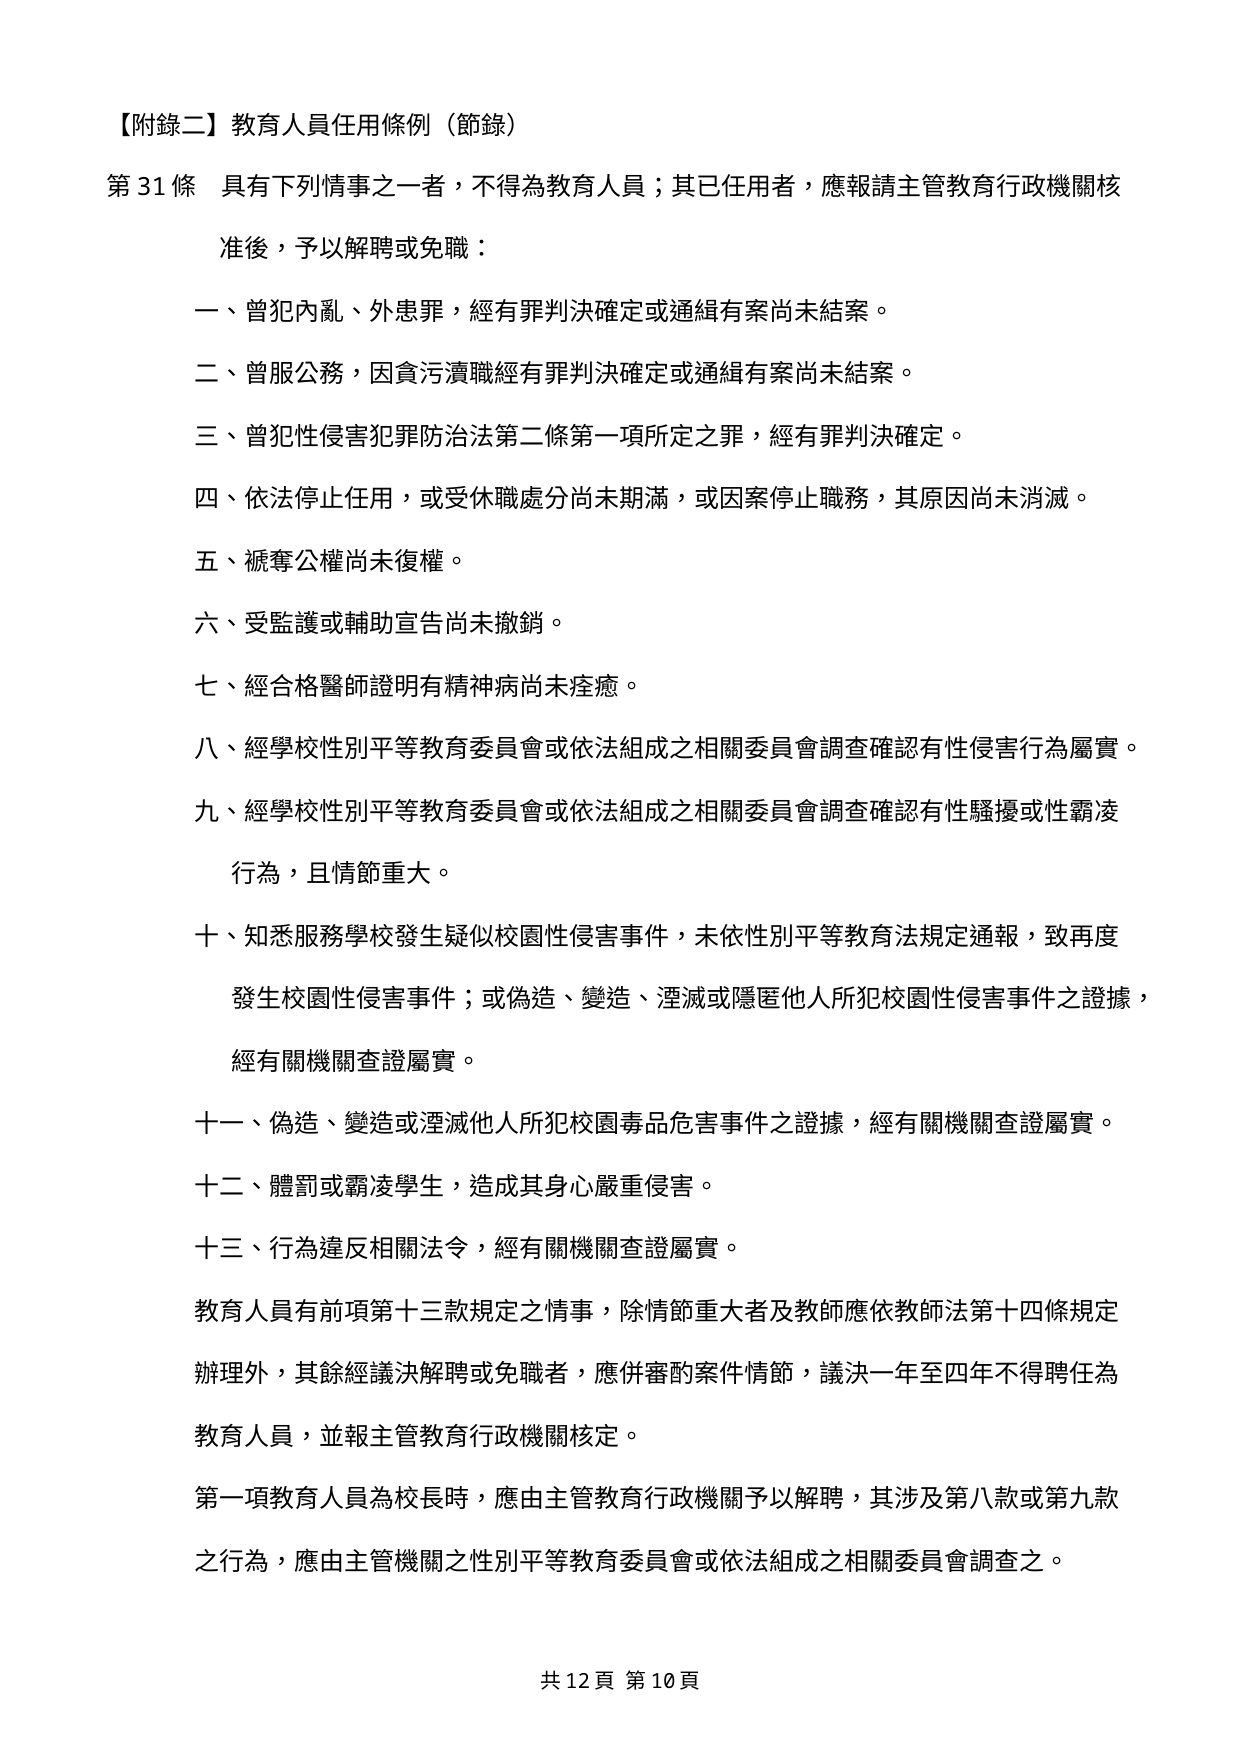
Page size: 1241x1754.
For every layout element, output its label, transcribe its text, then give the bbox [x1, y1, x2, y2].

text 五、褫奪公權尚未復權。 [106, 518, 1134, 580]
text 二、曾服公務，因貪污瀆職經有罪判決確定或通緝有案尚未結案。 [106, 330, 1134, 393]
text 九、經學校性別平等教育委員會或依法組成之相關委員會調查確認有性騷擾或性霸凌行為，且情節重大。 [194, 768, 1134, 893]
text 十二、體罰或霸凌學生，造成其身心嚴重侵害。 [106, 1143, 1134, 1205]
text 第31條 具有下列情事之一者，不得為教育人員；其已任用者，應報請主管教育行政機關核准後，予以解聘或免職： [106, 143, 1134, 268]
text 【附錄二】教育人員任用條例（節錄） [106, 101, 1134, 143]
text 十一、偽造、變造或湮滅他人所犯校園毒品危害事件之證據，經有關機關查證屬實。 [106, 1080, 1134, 1143]
text 六、受監護或輔助宣告尚未撤銷。 [106, 580, 1134, 643]
text 八、經學校性別平等教育委員會或依法組成之相關委員會調查確認有性侵害行為屬實。 [194, 705, 1169, 768]
text 七、經合格醫師證明有精神病尚未痊癒。 [106, 643, 1134, 705]
text 四、依法停止任用，或受休職處分尚未期滿，或因案停止職務，其原因尚未消滅。 [106, 455, 1134, 518]
text 教育人員有前項第十三款規定之情事，除情節重大者及教師應依教師法第十四條規定辦理外，其餘經議決解聘或免職者，應併審酌案件情節，議決一年至四年不得聘任為教育人員，並報主管教育行政機關核定。 [194, 1268, 1134, 1455]
text 第一項教育人員為校長時，應由主管教育行政機關予以解聘，其涉及第八款或第九款之行為，應由主管機關之性別平等教育委員會或依法組成之相關委員會調查之。 [194, 1455, 1134, 1580]
text 十、知悉服務學校發生疑似校園性侵害事件，未依性別平等教育法規定通報，致再度發生校園性侵害事件；或偽造、變造、湮滅或隱匿他人所犯校園性侵害事件之證據，經有關機關查證屬實。 [194, 893, 1134, 1080]
text 三、曾犯性侵害犯罪防治法第二條第一項所定之罪，經有罪判決確定。 [106, 393, 1134, 455]
text 十三、行為違反相關法令，經有關機關查證屬實。 [106, 1205, 1134, 1268]
text 一、曾犯內亂、外患罪，經有罪判決確定或通緝有案尚未結案。 [106, 268, 1134, 330]
